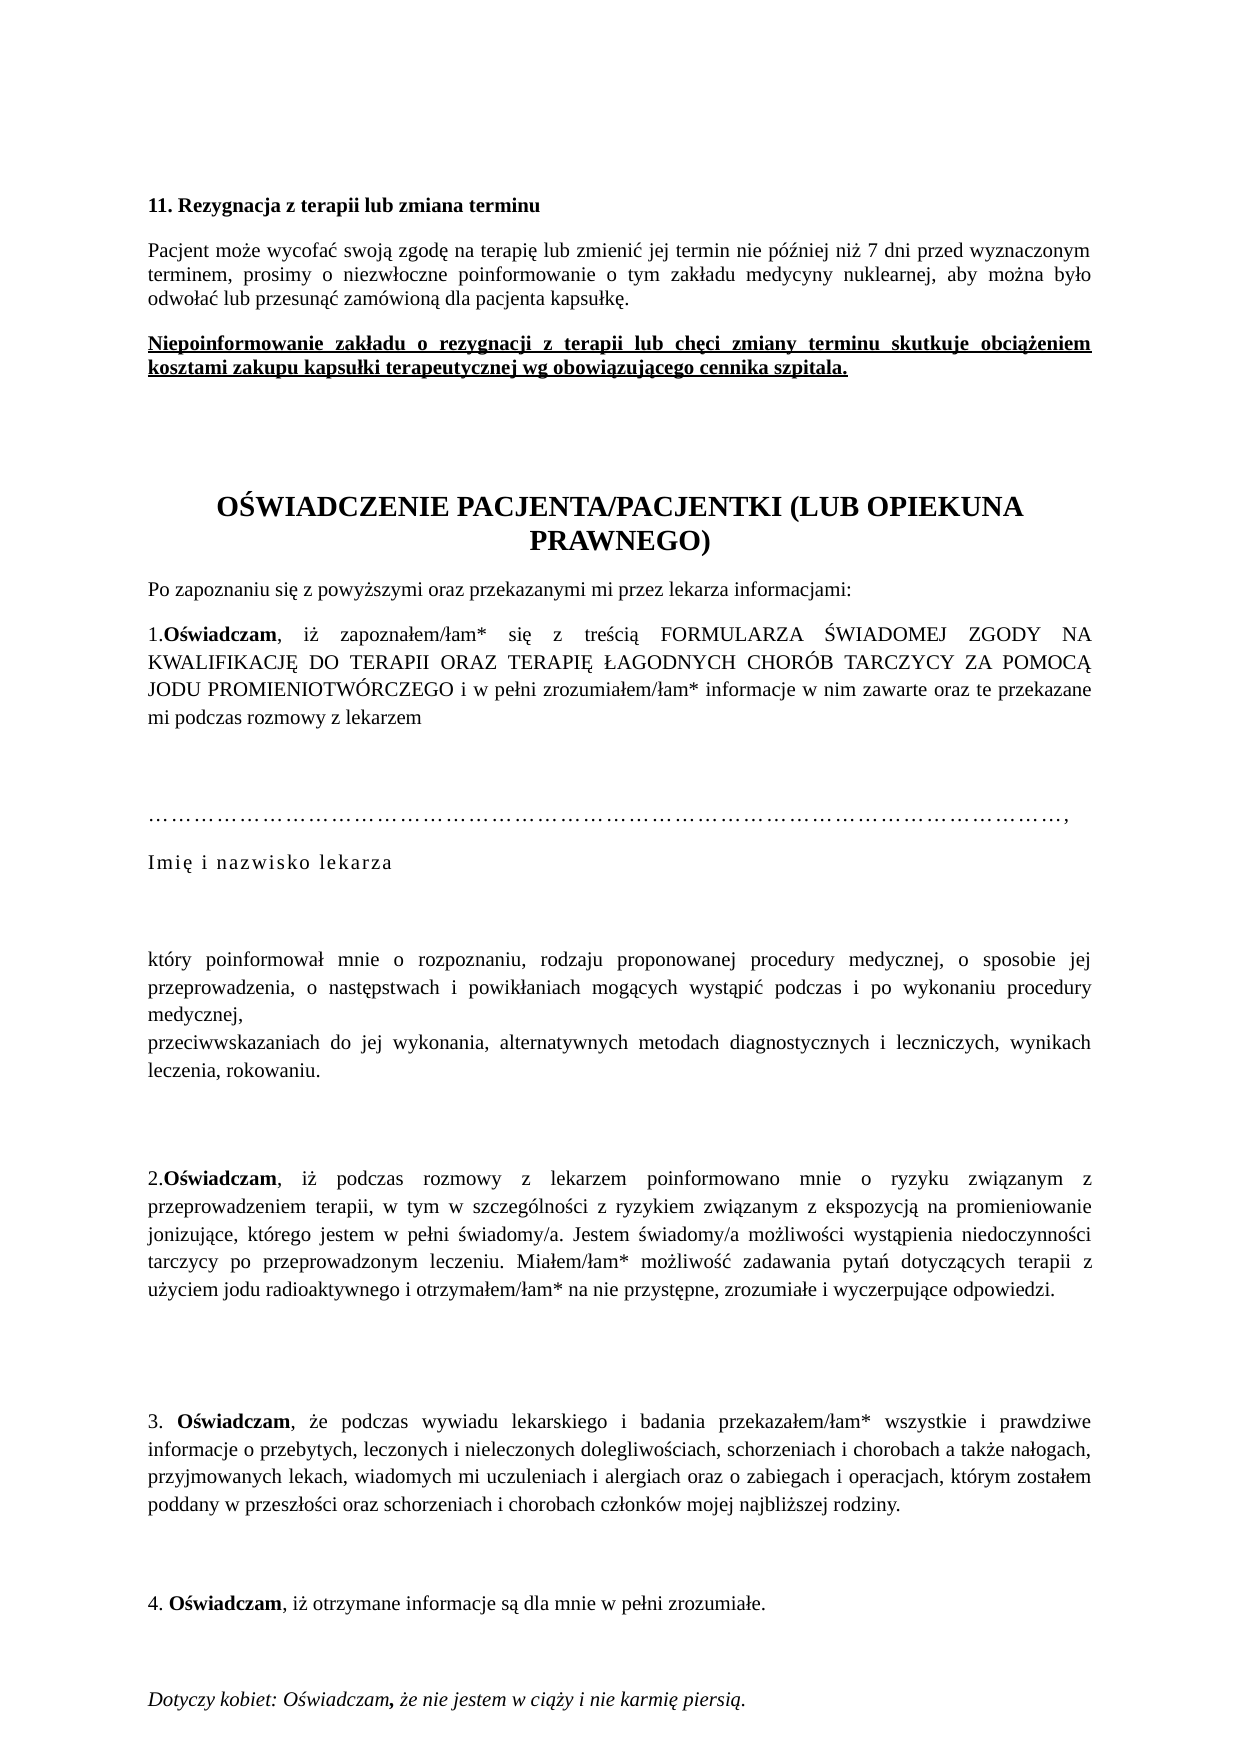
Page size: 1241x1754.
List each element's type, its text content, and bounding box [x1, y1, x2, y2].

text Niepoinformowanie zakładu o rezygnacji z terapii lub chęci zmiany terminu skutkuje obciążeniem [148, 331, 1092, 351]
text Dotyczy kobiet: Oświadczam, że nie jestem w ciąży i nie karmię piersią. [148, 1687, 1092, 1711]
text 1.Oświadczam, iż zapoznałem/łam* się z treścią FORMULARZA ŚWIADOMEJ ZGODY NA KWALIFIKACJĘ DO TERAPII ORAZ TERAPIĘ ŁAGODNYCH CHORÓB TARCZYCY ZA POMOCĄ JODU PROMIENIOTWÓRCZEGO i w pełni zrozumiałem/łam* informacje w nim zawarte oraz te przekazane mi podczas rozmowy z lekarzem [148, 622, 1092, 729]
text Pacjent może wycofać swoją zgodę na terapię lub zmienić jej termin nie później niż 7 dni przed wyznaczonym terminem, prosimy o niezwłoczne poinformowanie o tym zakładu medycyny nuklearnej, aby można było odwołać lub przesunąć zamówioną dla pacjenta kapsułkę. [148, 237, 1092, 310]
text Imię i nazwisko lekarza [148, 850, 1092, 874]
text Po zapoznaniu się z powyższymi oraz przekazanymi mi przez lekarza informacjami: [148, 577, 1092, 601]
text OŚWIADCZENIE PACJENTA/PACJENTKI (LUB OPIEKUNA PRAWNEGO) [148, 489, 1092, 556]
text 11. Rezygnacja z terapii lub zmiana terminu [148, 193, 1092, 217]
text 4. Oświadczam, iż otrzymane informacje są dla mnie w pełni zrozumiałe. [148, 1590, 1092, 1614]
text …………………………………………………………………………………………………………, [148, 802, 1092, 826]
text który poinformował mnie o rozpoznaniu, rodzaju proponowanej procedury medycznej, o sposobie jej przeprowadzenia, o następstwach i powikłaniach mogących wystąpić podczas i po wykonaniu procedury medycznej, przeciwwskazaniach do jej wykonania, alternatywnych metodach diagnostycznych i leczniczych, wynikach leczenia, rokowaniu. [148, 947, 1092, 1082]
text 2.Oświadczam, iż podczas rozmowy z lekarzem poinformowano mnie o ryzyku związanym z przeprowadzeniem terapii, w tym w szczególności z ryzykiem związanym z ekspozycją na promieniowanie jonizujące, którego jestem w pełni świadomy/a. Jestem świadomy/a możliwości wystąpienia niedoczynności tarczycy po przeprowadzonym leczeniu. Miałem/łam* możliwość zadawania pytań dotyczących terapii z użyciem jodu radioaktywnego i otrzymałem/łam* na nie przystępne, zrozumiałe i wyczerpujące odpowiedzi. [148, 1166, 1092, 1301]
text kosztami zakupu kapsułki terapeutycznej wg obowiązującego cennika szpitala. [148, 353, 1092, 379]
text 3. Oświadczam, że podczas wywiadu lekarskiego i badania przekazałem/łam* wszystkie i prawdziwe informacje o przebytych, leczonych i nieleczonych dolegliwościach, schorzeniach i chorobach a także nałogach, przyjmowanych lekach, wiadomych mi uczuleniach i alergiach oraz o zabiegach i operacjach, którym zostałem poddany w przeszłości oraz schorzeniach i chorobach członków mojej najbliższej rodziny. [148, 1409, 1092, 1516]
